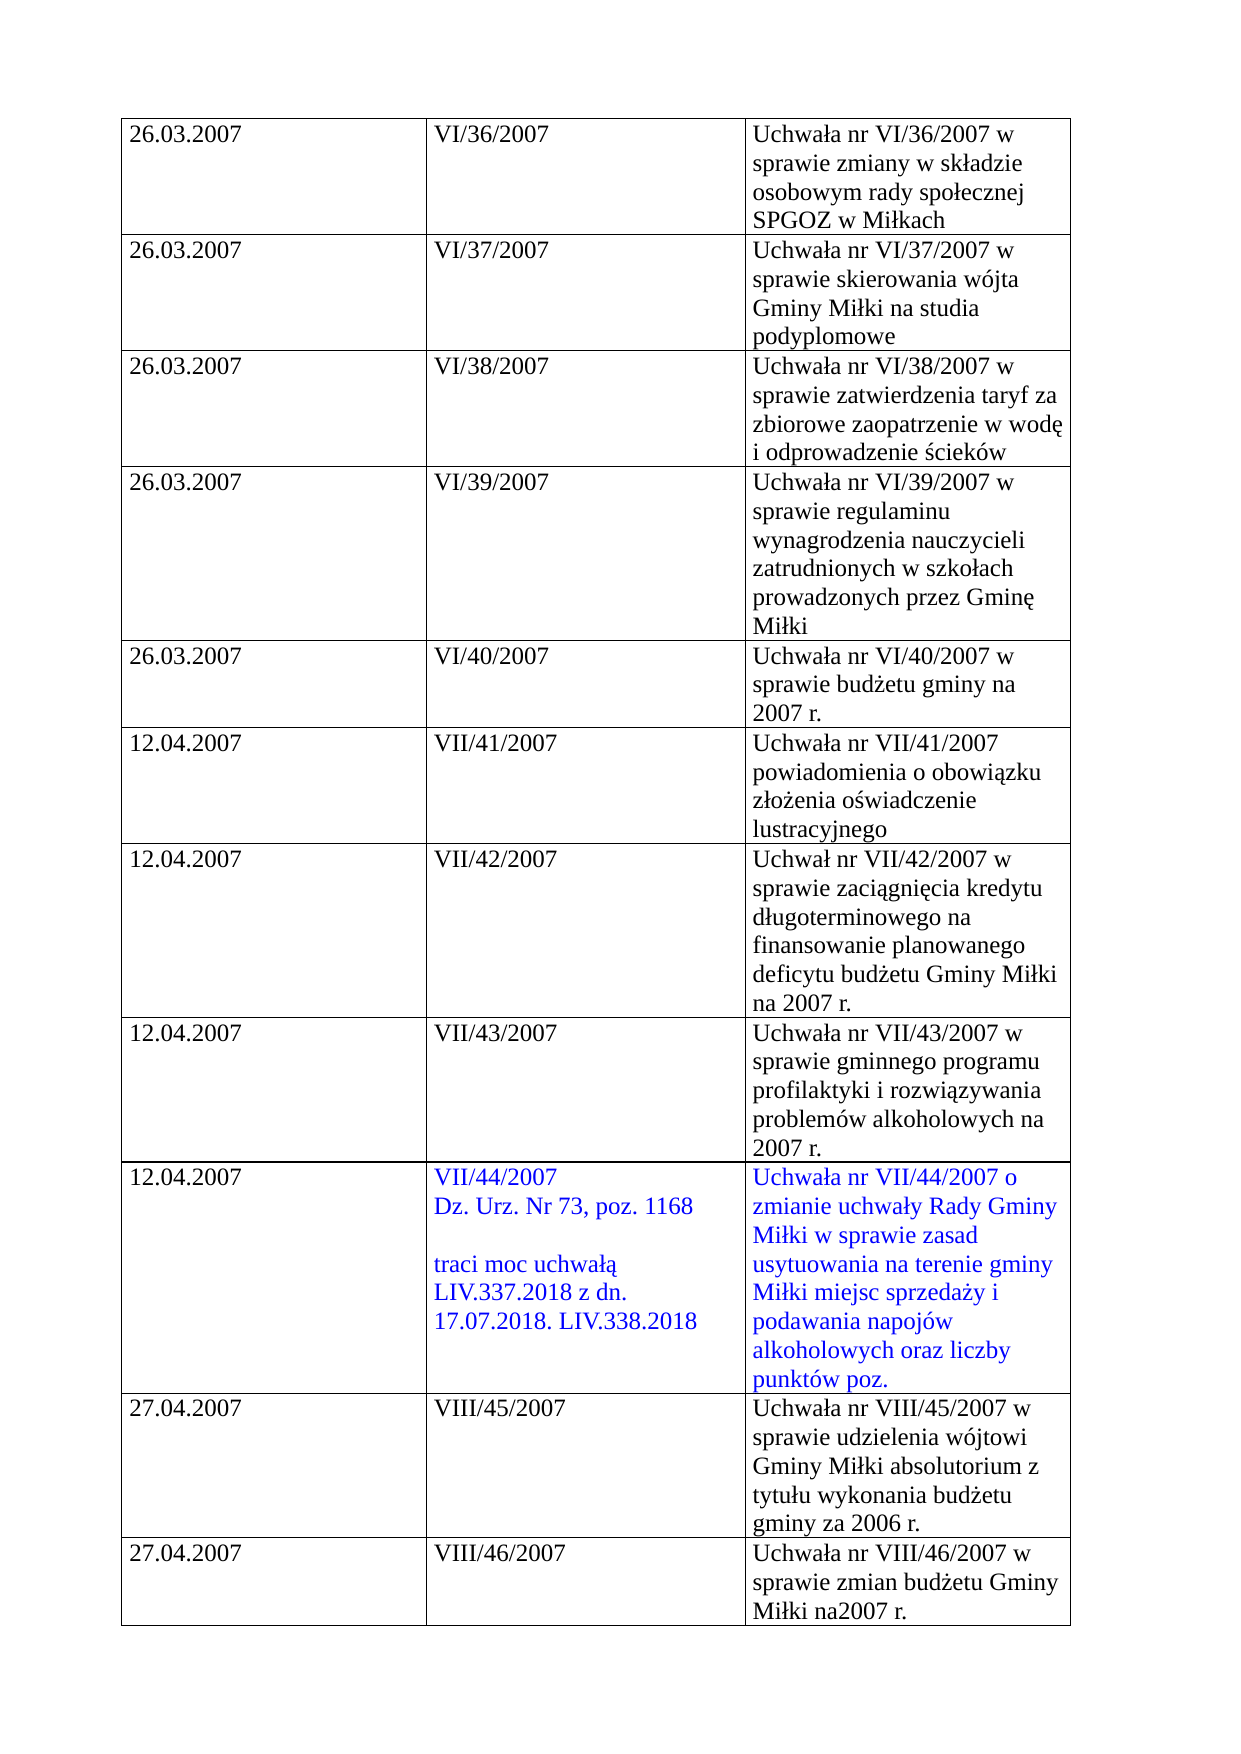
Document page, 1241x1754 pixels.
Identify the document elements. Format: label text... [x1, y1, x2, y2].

table_cell 12.04.2007 [122, 1163, 426, 1392]
table_cell Uchwał nr VII/42/2007 w sprawie zaciągnięcia kredytu długoterminowego na finansowanie planowanego deficytu budżetu Gminy Miłki na 2007 r. [746, 844, 1070, 1017]
table_cell 26.03.2007 [122, 641, 426, 727]
table_cell 27.04.2007 [122, 1394, 426, 1537]
table_cell Uchwała nr VIII/46/2007 w sprawie zmian budżetu Gminy Miłki na2007 r. [746, 1538, 1070, 1624]
table_cell 26.03.2007 [122, 467, 426, 640]
table_cell VI/36/2007 [427, 119, 745, 234]
table_cell VII/42/2007 [427, 844, 745, 1017]
table_cell Uchwała nr VI/38/2007 w sprawie zatwierdzenia taryf za zbiorowe zaopatrzenie w wodę i odprowadzenie ścieków [746, 351, 1070, 466]
table_cell VIII/46/2007 [427, 1538, 745, 1624]
table_cell 26.03.2007 [122, 351, 426, 466]
table_cell VI/39/2007 [427, 467, 745, 640]
table_cell 27.04.2007 [122, 1538, 426, 1624]
table_cell VI/37/2007 [427, 235, 745, 350]
table_cell 12.04.2007 [122, 1018, 426, 1161]
table_cell Uchwała nr VII/44/2007 o zmianie uchwały Rady Gminy Miłki w sprawie zasad usytuowania na terenie gminy Miłki miejsc sprzedaży i podawania napojów alkoholowych oraz liczby punktów poz. [746, 1163, 1070, 1392]
table_cell Uchwała nr VI/36/2007 w sprawie zmiany w składzie osobowym rady społecznej SPGOZ w Miłkach [746, 119, 1070, 234]
table_cell 26.03.2007 [122, 235, 426, 350]
table_cell 26.03.2007 [122, 119, 426, 234]
table_cell Uchwała nr VI/40/2007 w sprawie budżetu gminy na 2007 r. [746, 641, 1070, 727]
table_cell VII/43/2007 [427, 1018, 745, 1161]
table_cell Uchwała nr VII/41/2007 powiadomienia o obowiązku złożenia oświadczenie lustracyjnego [746, 728, 1070, 843]
table_cell 12.04.2007 [122, 728, 426, 843]
table_cell Uchwała nr VI/39/2007 w sprawie regulaminu wynagrodzenia nauczycieli zatrudnionych w szkołach prowadzonych przez Gminę Miłki [746, 467, 1070, 640]
table_cell Uchwała nr VIII/45/2007 w sprawie udzielenia wójtowi Gminy Miłki absolutorium z tytułu wykonania budżetu gminy za 2006 r. [746, 1394, 1070, 1537]
table_cell VII/44/2007 Dz. Urz. Nr 73, poz. 1168 traci moc uchwałą LIV.337.2018 z dn. 17.07.2018. LIV.338.2018 [427, 1163, 745, 1392]
table_cell VI/38/2007 [427, 351, 745, 466]
table_cell Uchwała nr VI/37/2007 w sprawie skierowania wójta Gminy Miłki na studia podyplomowe [746, 235, 1070, 350]
table_cell VII/41/2007 [427, 728, 745, 843]
table_cell Uchwała nr VII/43/2007 w sprawie gminnego programu profilaktyki i rozwiązywania problemów alkoholowych na 2007 r. [746, 1018, 1070, 1161]
table_cell 12.04.2007 [122, 844, 426, 1017]
table_cell VI/40/2007 [427, 641, 745, 727]
table_cell VIII/45/2007 [427, 1394, 745, 1537]
